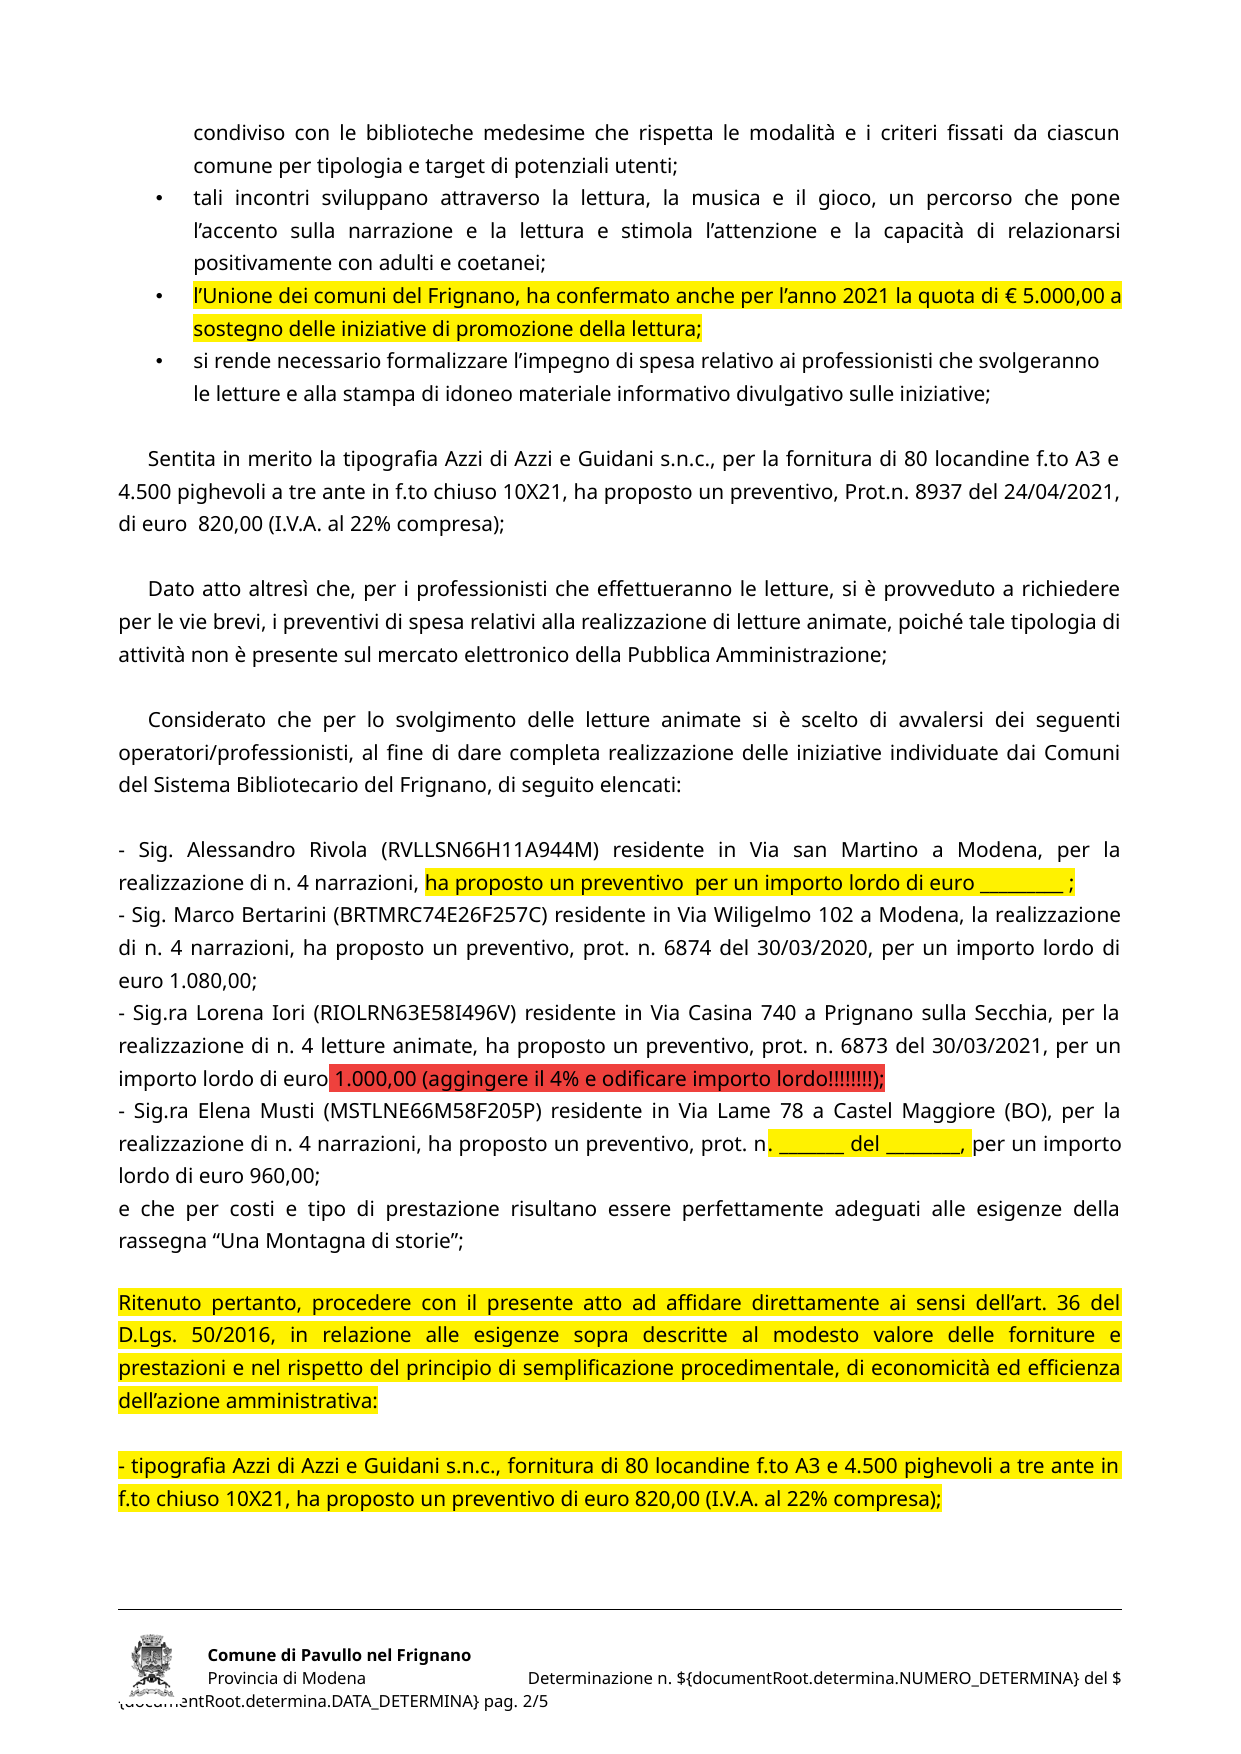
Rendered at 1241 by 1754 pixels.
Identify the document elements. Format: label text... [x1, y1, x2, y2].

text Sentita in merito la tipografia Azzi di Azzi e Guidani s.n.c., per la fornitura di 80 locandine f.to A3 e 4.500 pighevoli a tre ante in f.to chiuso 10X21, ha proposto un preventivo, Prot.n. 8937 del 24/04/2021, di euro 820,00 (I.V.A. al 22% compresa); [118, 444, 1122, 538]
list l’Unione dei comuni del Frignano, ha confermato anche per l’anno 2021 la quota di € 5.000,00 a sostegno delle iniziative di promozione della lettura; [156, 281, 1122, 342]
text Considerato che per lo svolgimento delle letture animate si è scelto di avvalersi dei seguenti operatori/professionisti, al fine di dare completa realizzazione delle iniziative individuate dai Comuni del Sistema Bibliotecario del Frignano, di seguito elencati: [118, 705, 1122, 799]
list si rende necessario formalizzare l’impegno di spesa relativo ai professionisti che svolgeranno le letture e alla stampa di idoneo materiale informativo divulgativo sulle iniziative; [156, 346, 1122, 407]
list tali incontri sviluppano attraverso la lettura, la musica e il gioco, un percorso che pone l’accento sulla narrazione e la lettura e stimola l’attenzione e la capacità di relazionarsi positivamente con adulti e coetanei; [156, 183, 1122, 277]
text - Sig. Marco Bertarini (BRTMRC74E26F257C) residente in Via Wiligelmo 102 a Modena, la realizzazione di n. 4 narrazioni, ha proposto un preventivo, prot. n. 6874 del 30/03/2020, per un importo lordo di euro 1.080,00; [118, 901, 1122, 994]
text - Sig. Alessandro Rivola (RVLLSN66H11A944M) residente in Via san Martino a Modena, per la realizzazione di n. 4 narrazioni, ha proposto un preventivo per un importo lordo di euro _________ ; [118, 835, 1122, 896]
text - tipografia Azzi di Azzi e Guidani s.n.c., fornitura di 80 locandine f.to A3 e 4.500 pighevoli a tre ante in f.to chiuso 10X21, ha proposto un preventivo di euro 820,00 (I.V.A. al 22% compresa); [118, 1451, 1122, 1512]
text - Sig.ra Lorena Iori (RIOLRN63E58I496V) residente in Via Casina 740 a Prignano sulla Secchia, per la realizzazione di n. 4 letture animate, ha proposto un preventivo, prot. n. 6873 del 30/03/2021, per un importo lordo di euro 1.000,00 (aggingere il 4% e odificare importo lordo!!!!!!!!); [118, 998, 1122, 1092]
list condiviso con le biblioteche medesime che rispetta le modalità e i criteri fissati da ciascun comune per tipologia e target di potenziali utenti; [156, 118, 1122, 179]
text - Sig.ra Elena Musti (MSTLNE66M58F205P) residente in Via Lame 78 a Castel Maggiore (BO), per la realizzazione di n. 4 narrazioni, ha proposto un preventivo, prot. n. _______ del ________, per un importo lordo di euro 960,00; [118, 1096, 1122, 1190]
text e che per costi e tipo di prestazione risultano essere perfettamente adeguati alle esigenze della rassegna “Una Montagna di storie”; [118, 1194, 1122, 1255]
text Dato atto altresì che, per i professionisti che effettueranno le letture, si è provveduto a richiedere per le vie brevi, i preventivi di spesa relativi alla realizzazione di letture animate, poiché tale tipologia di attività non è presente sul mercato elettronico della Pubblica Amministrazione; [118, 574, 1122, 668]
text Ritenuto pertanto, procedere con il presente atto ad affidare direttamente ai sensi dell’art. 36 del D.Lgs. 50/2016, in relazione alle esigenze sopra descritte al modesto valore delle forniture e prestazioni e nel rispetto del principio di semplificazione procedimentale, di economicità ed efficienza dell’azione amministrativa: [118, 1288, 1122, 1414]
picture [120, 1631, 183, 1704]
